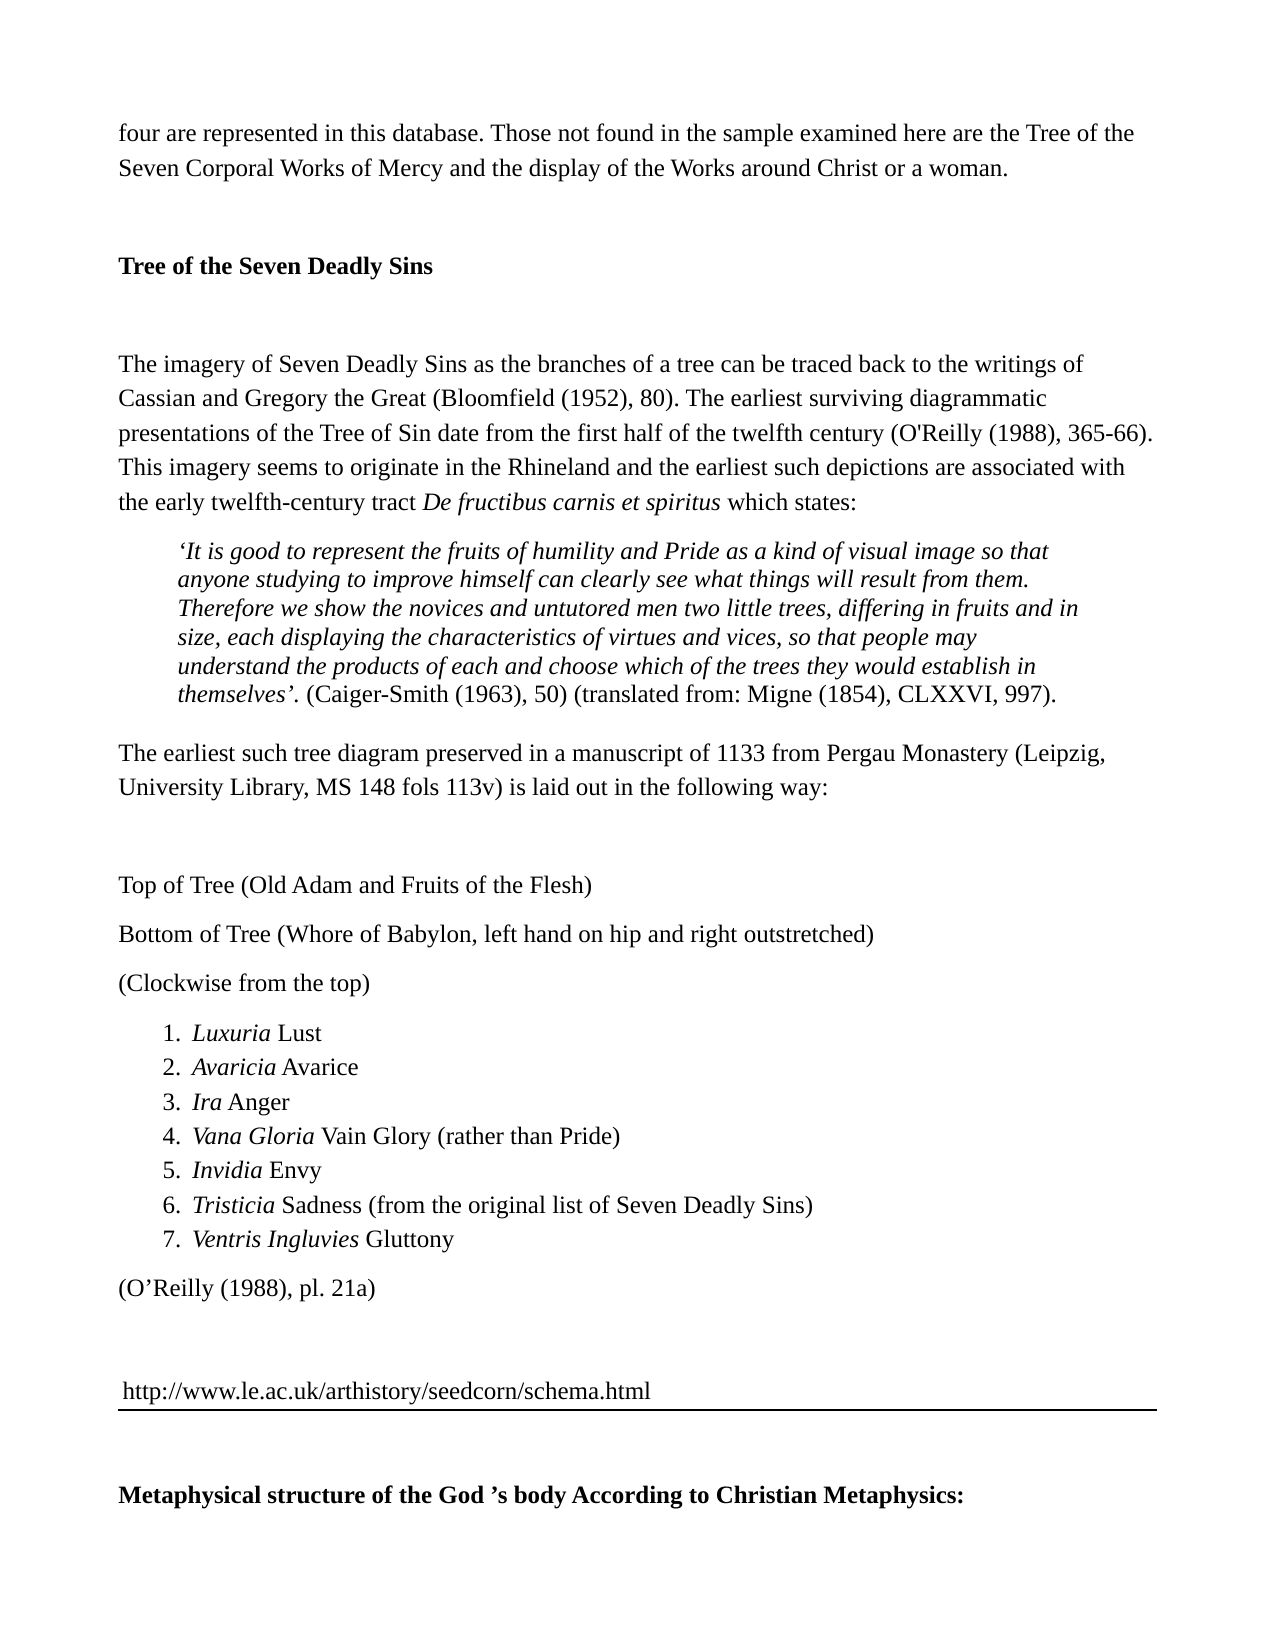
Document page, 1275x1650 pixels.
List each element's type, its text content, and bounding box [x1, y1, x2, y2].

list Ira Anger [162, 1087, 1157, 1115]
list Vana Gloria Vain Glory (rather than Pride) [162, 1121, 1157, 1150]
text Metaphysical structure of the God ’s body According to Christian Metaphysics: [118, 1481, 1157, 1509]
text (O’Reilly (1988), pl. 21a) [118, 1273, 1157, 1302]
list Avaricia Avarice [162, 1052, 1157, 1081]
text The earliest such tree diagram preserved in a manuscript of 1133 from Pergau Monastery (Leipzig, University Library, MS 148 fols 113v) is laid out in the following way: [118, 738, 1157, 801]
text Top of Tree (Old Adam and Fruits of the Flesh) [118, 870, 1157, 899]
text Tree of the Seven Deadly Sins [118, 251, 1157, 279]
text Bottom of Tree (Whore of Babylon, left hand on hip and right outstretched) [118, 919, 1157, 948]
text ‘It is good to represent the fruits of humility and Pride as a kind of visual image so that anyone studying to improve himself can clearly see what things will result from them. Therefore we show the novices and untutored men two little trees, differing in fruits and in size, each displaying the characteristics of virtues and vices, so that people may understand the products of each and choose which of the trees they would establish in themselves’. (Caiger-Smith (1963), 50) (translated from: Migne (1854), CLXXVI, 997). [177, 536, 1098, 708]
text (Clockwise from the top) [118, 968, 1157, 997]
text four are represented in this database. Those not found in the sample examined here are the Tree of the Seven Corporal Works of Mercy and the display of the Works around Christ or a woman. [118, 118, 1157, 181]
list Luxuria Lust [162, 1018, 1157, 1046]
text The imagery of Seven Deadly Sins as the branches of a tree can be traced back to the writings of Cassian and Gregory the Great (Bloomfield (1952), 80). The earliest surviving diagrammatic presentations of the Tree of Sin date from the first half of the twelfth century (O'Reilly (1988), 365-66). This imagery seems to originate in the Rhineland and the earliest such depictions are associated with the early twelfth-century tract De fructibus carnis et spiritus which states: [118, 349, 1157, 516]
list Tristicia Sadness (from the original list of Seven Deadly Sins) [162, 1190, 1157, 1219]
text http://www.le.ac.uk/arthistory/seedcorn/schema.html [118, 1372, 1157, 1409]
list Invidia Envy [162, 1156, 1157, 1184]
list Ventris Ingluvies Gluttony [162, 1224, 1157, 1253]
